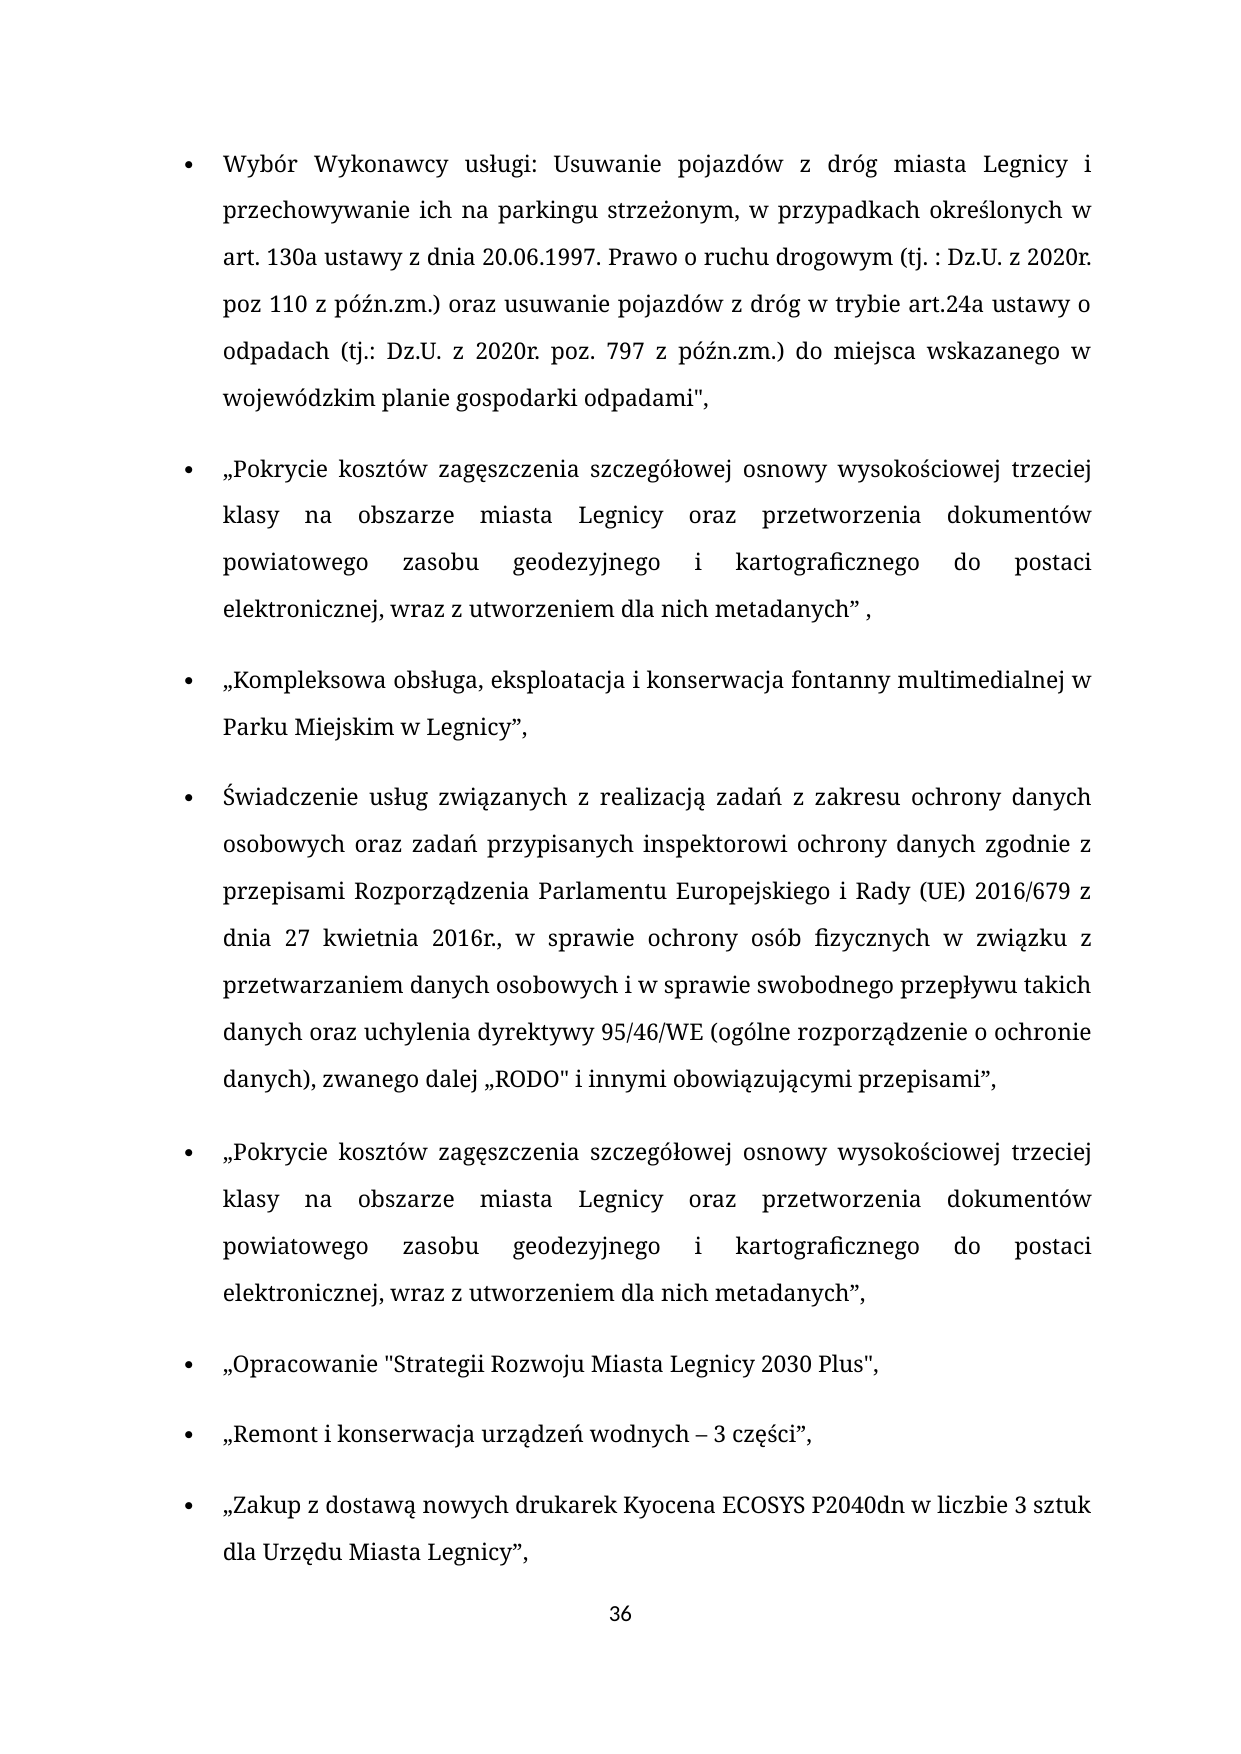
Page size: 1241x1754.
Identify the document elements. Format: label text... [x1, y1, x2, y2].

list „Pokrycie kosztów zagęszczenia szczegółowej osnowy wysokościowej trzeciej klasy na obszarze miasta Legnicy oraz przetworzenia dokumentów powiatowego zasobu geodezyjnego i kartograficznego do postaci elektronicznej, wraz z utworzeniem dla nich metadanych”, [185, 1136, 1093, 1308]
list „Zakup z dostawą nowych drukarek Kyocena ECOSYS P2040dn w liczbie 3 sztuk dla Urzędu Miasta Legnicy”, [185, 1489, 1093, 1567]
list Świadczenie usług związanych z realizacją zadań z zakresu ochrony danych osobowych oraz zadań przypisanych inspektorowi ochrony danych zgodnie z przepisami Rozporządzenia Parlamentu Europejskiego i Rady (UE) 2016/679 z dnia 27 kwietnia 2016r., w sprawie ochrony osób fizycznych w związku z przetwarzaniem danych osobowych i w sprawie swobodnego przepływu takich danych oraz uchylenia dyrektywy 95/46/WE (ogólne rozporządzenie o ochronie danych), zwanego dalej „RODO" i innymi obowiązującymi przepisami”, [185, 781, 1093, 1094]
list „Remont i konserwacja urządzeń wodnych – 3 części”, [223, 1418, 1093, 1449]
list „Opracowanie "Strategii Rozwoju Miasta Legnicy 2030 Plus", [185, 1347, 1093, 1379]
list Wybór Wykonawcy usługi: Usuwanie pojazdów z dróg miasta Legnicy i przechowywanie ich na parkingu strzeżonym, w przypadkach określonych w art. 130a ustawy z dnia 20.06.1997. Prawo o ruchu drogowym (tj. : Dz.U. z 2020r. poz 110 z późn.zm.) oraz usuwanie pojazdów z dróg w trybie art.24a ustawy o odpadach (tj.: Dz.U. z 2020r. poz. 797 z późn.zm.) do miejsca wskazanego w wojewódzkim planie gospodarki odpadami", [185, 148, 1093, 413]
list „Kompleksowa obsługa, eksploatacja i konserwacja fontanny multimedialnej w Parku Miejskim w Legnicy”, [185, 664, 1093, 742]
list „Pokrycie kosztów zagęszczenia szczegółowej osnowy wysokościowej trzeciej klasy na obszarze miasta Legnicy oraz przetworzenia dokumentów powiatowego zasobu geodezyjnego i kartograficznego do postaci elektronicznej, wraz z utworzeniem dla nich metadanych” , [185, 453, 1093, 624]
